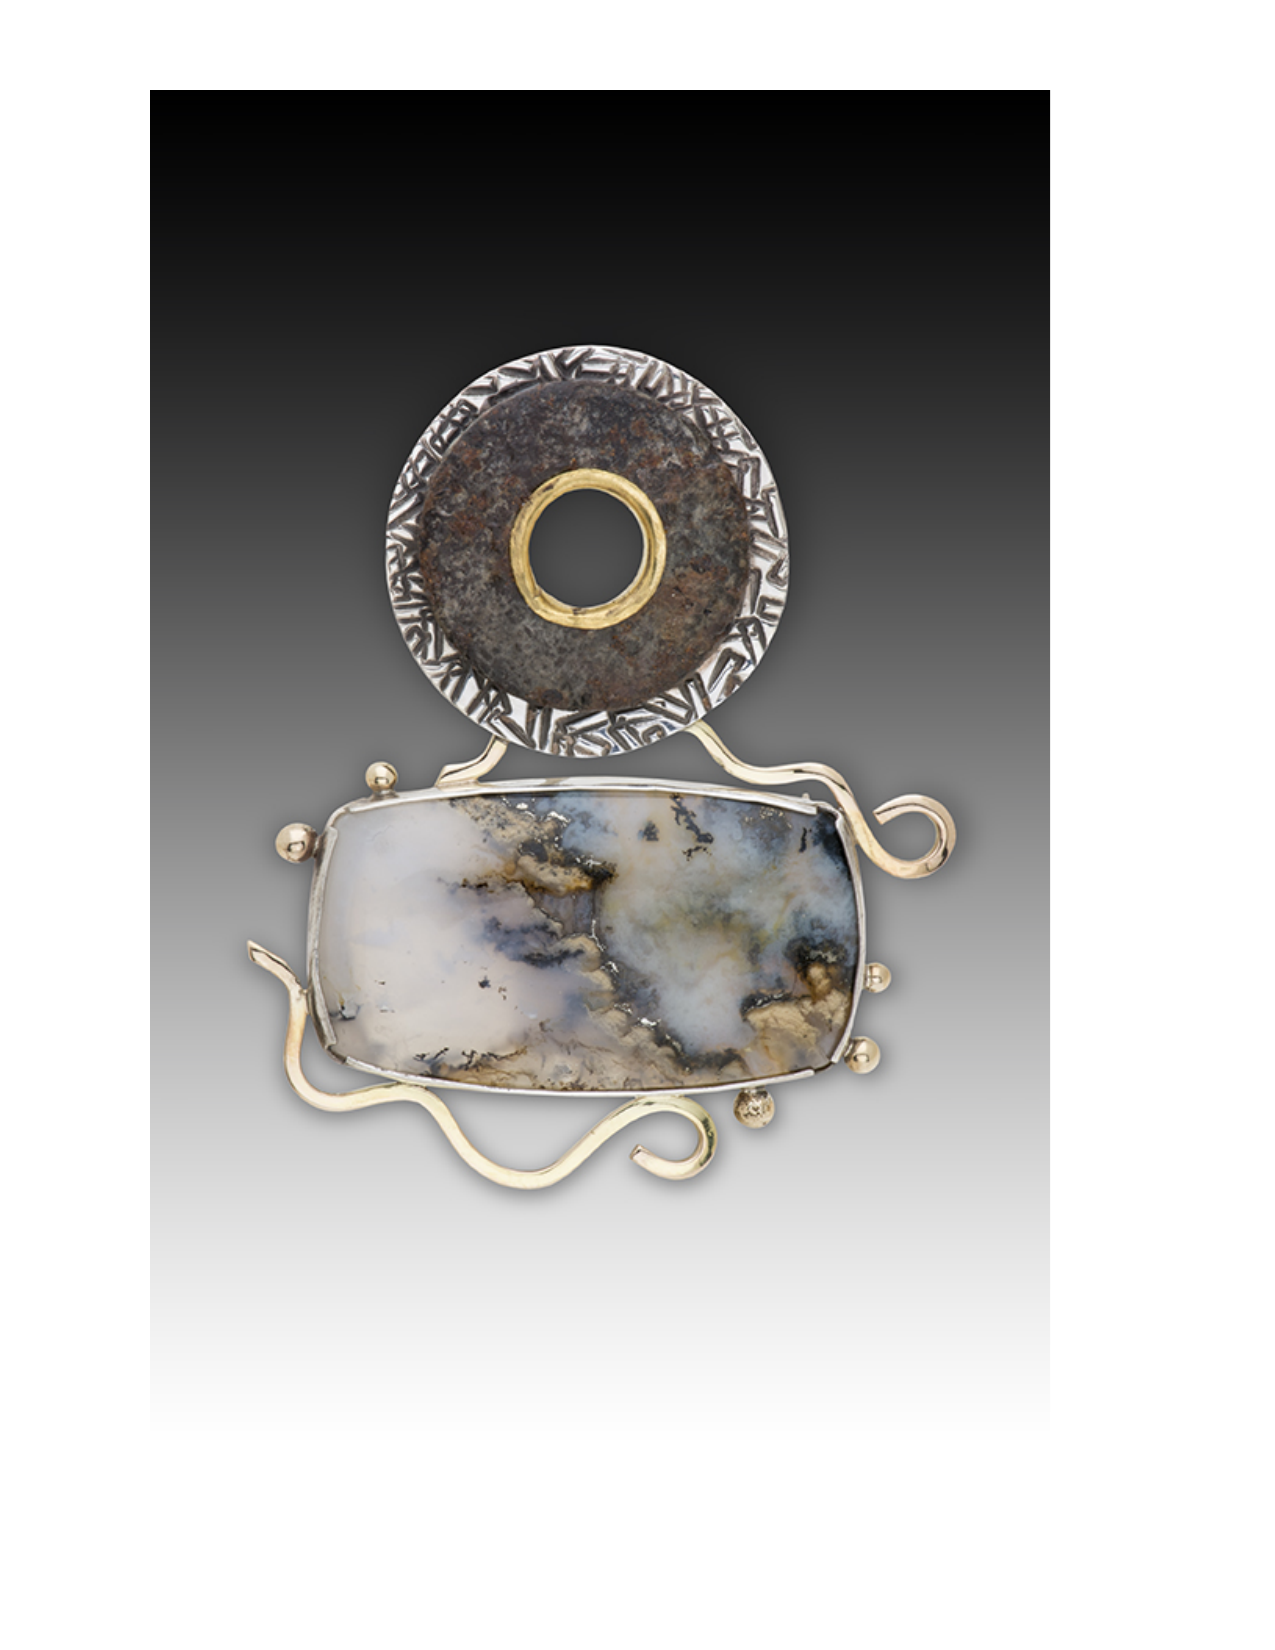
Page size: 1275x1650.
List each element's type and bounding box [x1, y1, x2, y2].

picture [150, 90, 1050, 1440]
